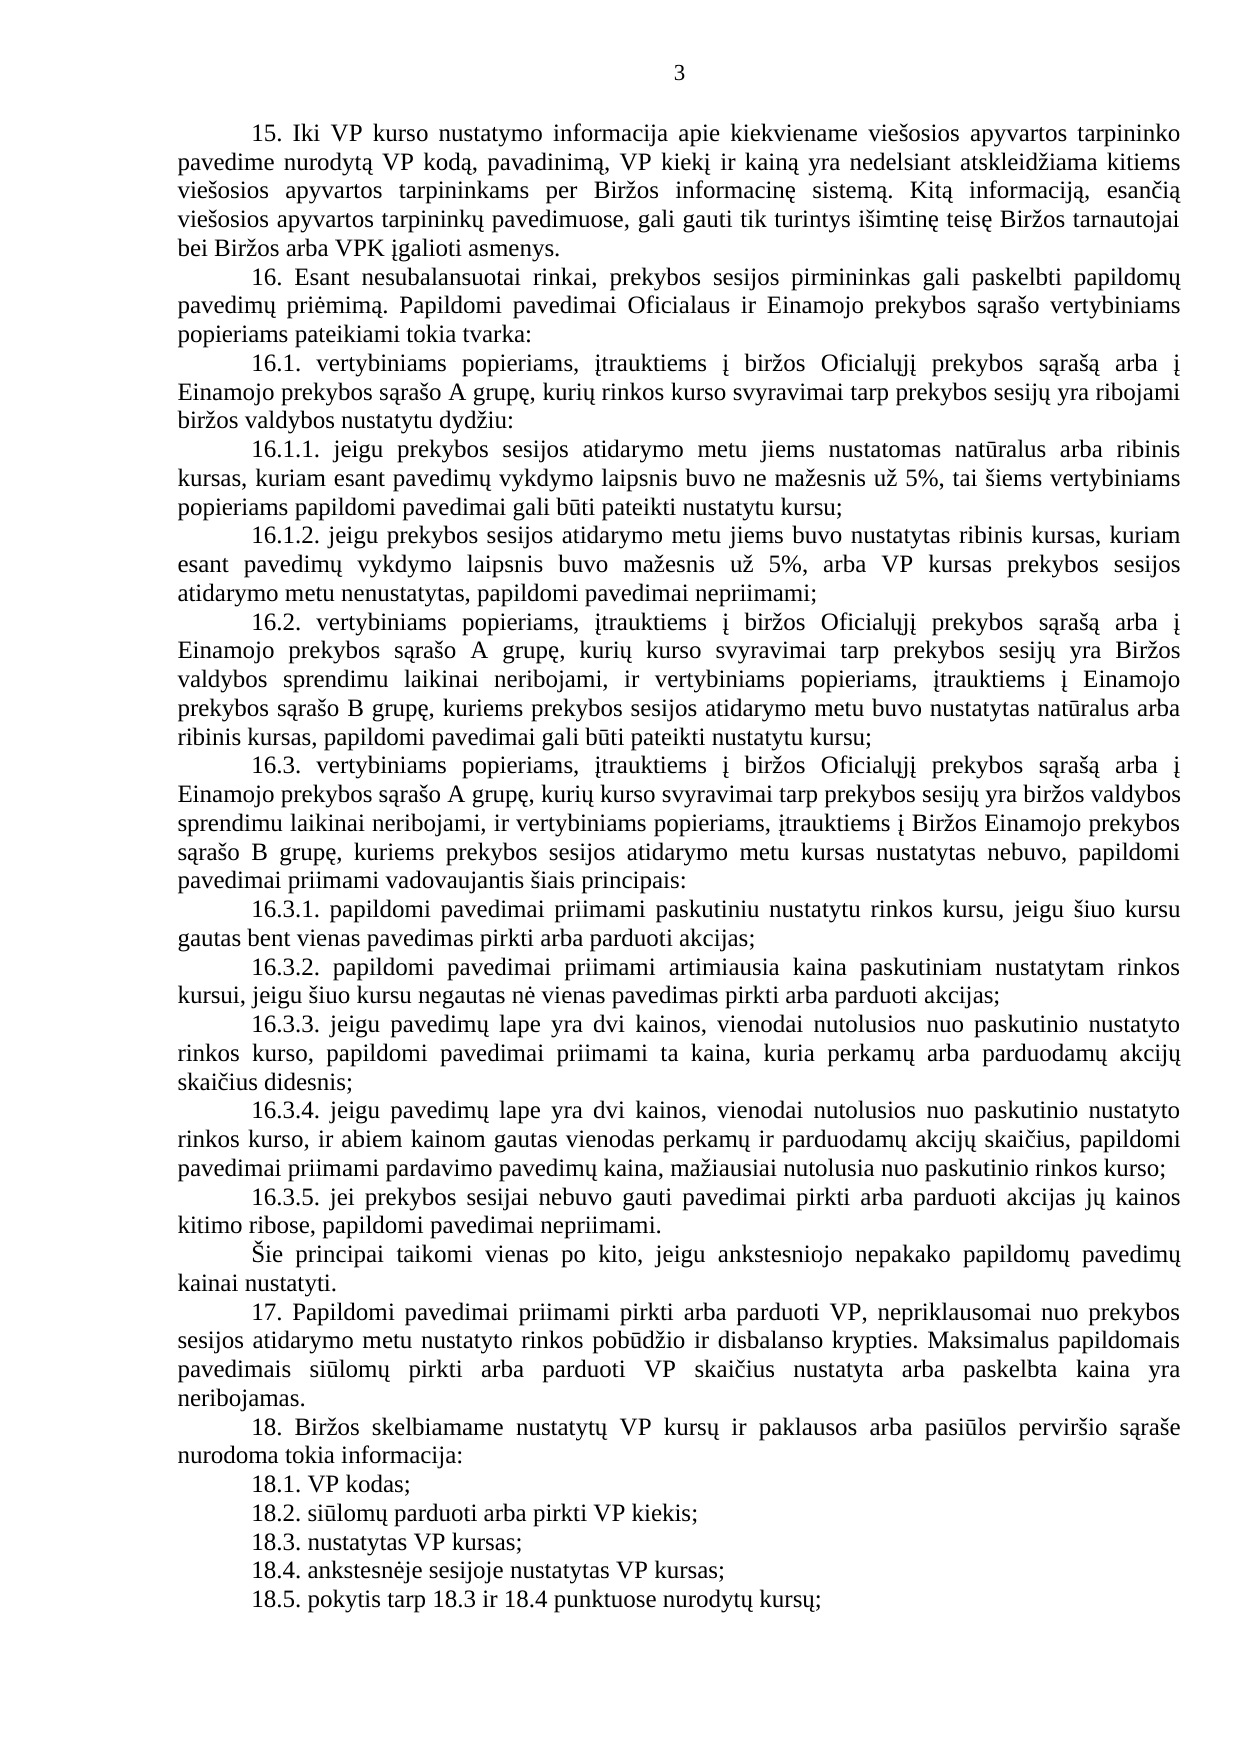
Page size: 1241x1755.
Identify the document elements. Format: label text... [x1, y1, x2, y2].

text 18.5. pokytis tarp 18.3 ir 18.4 punktuose nurodytų kursų; [177, 1584, 1181, 1613]
text 16.3. vertybiniams popieriams, įtrauktiems į biržos Oficialųjį prekybos sąrašą arba į Einamojo prekybos sąrašo A grupę, kurių kurso svyravimai tarp prekybos sesijų yra biržos valdybos sprendimu laikinai neribojami, ir vertybiniams popieriams, įtrauktiems į Biržos Einamojo prekybos sąrašo B grupę, kuriems prekybos sesijos atidarymo metu kursas nustatytas nebuvo, papildomi pavedimai priimami vadovaujantis šiais principais: [177, 751, 1181, 894]
text 18.4. ankstesnėje sesijoje nustatytas VP kursas; [177, 1556, 1181, 1584]
text 16.3.4. jeigu pavedimų lape yra dvi kainos, vienodai nutolusios nuo paskutinio nustatyto rinkos kurso, ir abiem kainom gautas vienodas perkamų ir parduodamų akcijų skaičius, papildomi pavedimai priimami pardavimo pavedimų kaina, mažiausiai nutolusia nuo paskutinio rinkos kurso; [177, 1096, 1181, 1182]
text 16.2. vertybiniams popieriams, įtrauktiems į biržos Oficialųjį prekybos sąrašą arba į Einamojo prekybos sąrašo A grupę, kurių kurso svyravimai tarp prekybos sesijų yra Biržos valdybos sprendimu laikinai neribojami, ir vertybiniams popieriams, įtrauktiems į Einamojo prekybos sąrašo B grupę, kuriems prekybos sesijos atidarymo metu buvo nustatytas natūralus arba ribinis kursas, papildomi pavedimai gali būti pateikti nustatytu kursu; [177, 607, 1181, 751]
text 17. Papildomi pavedimai priimami pirkti arba parduoti VP, nepriklausomai nuo prekybos sesijos atidarymo metu nustatyto rinkos pobūdžio ir disbalanso krypties. Maksimalus papildomais pavedimais siūlomų pirkti arba parduoti VP skaičius nustatyta arba paskelbta kaina yra neribojamas. [177, 1297, 1181, 1412]
text 16.3.2. papildomi pavedimai priimami artimiausia kaina paskutiniam nustatytam rinkos kursui, jeigu šiuo kursu negautas nė vienas pavedimas pirkti arba parduoti akcijas; [177, 952, 1181, 1009]
text 18.1. VP kodas; [177, 1469, 1181, 1498]
text 16.3.3. jeigu pavedimų lape yra dvi kainos, vienodai nutolusios nuo paskutinio nustatyto rinkos kurso, papildomi pavedimai priimami ta kaina, kuria perkamų arba parduodamų akcijų skaičius didesnis; [177, 1009, 1181, 1096]
text 18.2. siūlomų parduoti arba pirkti VP kiekis; [177, 1498, 1181, 1527]
text 16.3.1. papildomi pavedimai priimami paskutiniu nustatytu rinkos kursu, jeigu šiuo kursu gautas bent vienas pavedimas pirkti arba parduoti akcijas; [177, 894, 1181, 952]
text Šie principai taikomi vienas po kito, jeigu ankstesniojo nepakako papildomų pavedimų kainai nustatyti. [177, 1239, 1181, 1297]
text 16.1.2. jeigu prekybos sesijos atidarymo metu jiems buvo nustatytas ribinis kursas, kuriam esant pavedimų vykdymo laipsnis buvo mažesnis už 5%, arba VP kursas prekybos sesijos atidarymo metu nenustatytas, papildomi pavedimai nepriimami; [177, 521, 1181, 607]
text 16.1. vertybiniams popieriams, įtrauktiems į biržos Oficialųjį prekybos sąrašą arba į Einamojo prekybos sąrašo A grupę, kurių rinkos kurso svyravimai tarp prekybos sesijų yra ribojami biržos valdybos nustatytu dydžiu: [177, 348, 1181, 434]
text 16.3.5. jei prekybos sesijai nebuvo gauti pavedimai pirkti arba parduoti akcijas jų kainos kitimo ribose, papildomi pavedimai nepriimami. [177, 1182, 1181, 1239]
text 16. Esant nesubalansuotai rinkai, prekybos sesijos pirmininkas gali paskelbti papildomų pavedimų priėmimą. Papildomi pavedimai Oficialaus ir Einamojo prekybos sąrašo vertybiniams popieriams pateikiami tokia tvarka: [177, 262, 1181, 348]
text 16.1.1. jeigu prekybos sesijos atidarymo metu jiems nustatomas natūralus arba ribinis kursas, kuriam esant pavedimų vykdymo laipsnis buvo ne mažesnis už 5%, tai šiems vertybiniams popieriams papildomi pavedimai gali būti pateikti nustatytu kursu; [177, 434, 1181, 521]
text 18.3. nustatytas VP kursas; [177, 1527, 1181, 1556]
text 15. Iki VP kurso nustatymo informacija apie kiekviename viešosios apyvartos tarpininko pavedime nurodytą VP kodą, pavadinimą, VP kiekį ir kainą yra nedelsiant atskleidžiama kitiems viešosios apyvartos tarpininkams per Biržos informacinę sistemą. Kitą informaciją, esančią viešosios apyvartos tarpininkų pavedimuose, gali gauti tik turintys išimtinę teisę Biržos tarnautojai bei Biržos arba VPK įgalioti asmenys. [177, 118, 1181, 262]
text 18. Biržos skelbiamame nustatytų VP kursų ir paklausos arba pasiūlos perviršio sąraše nurodoma tokia informacija: [177, 1412, 1181, 1469]
